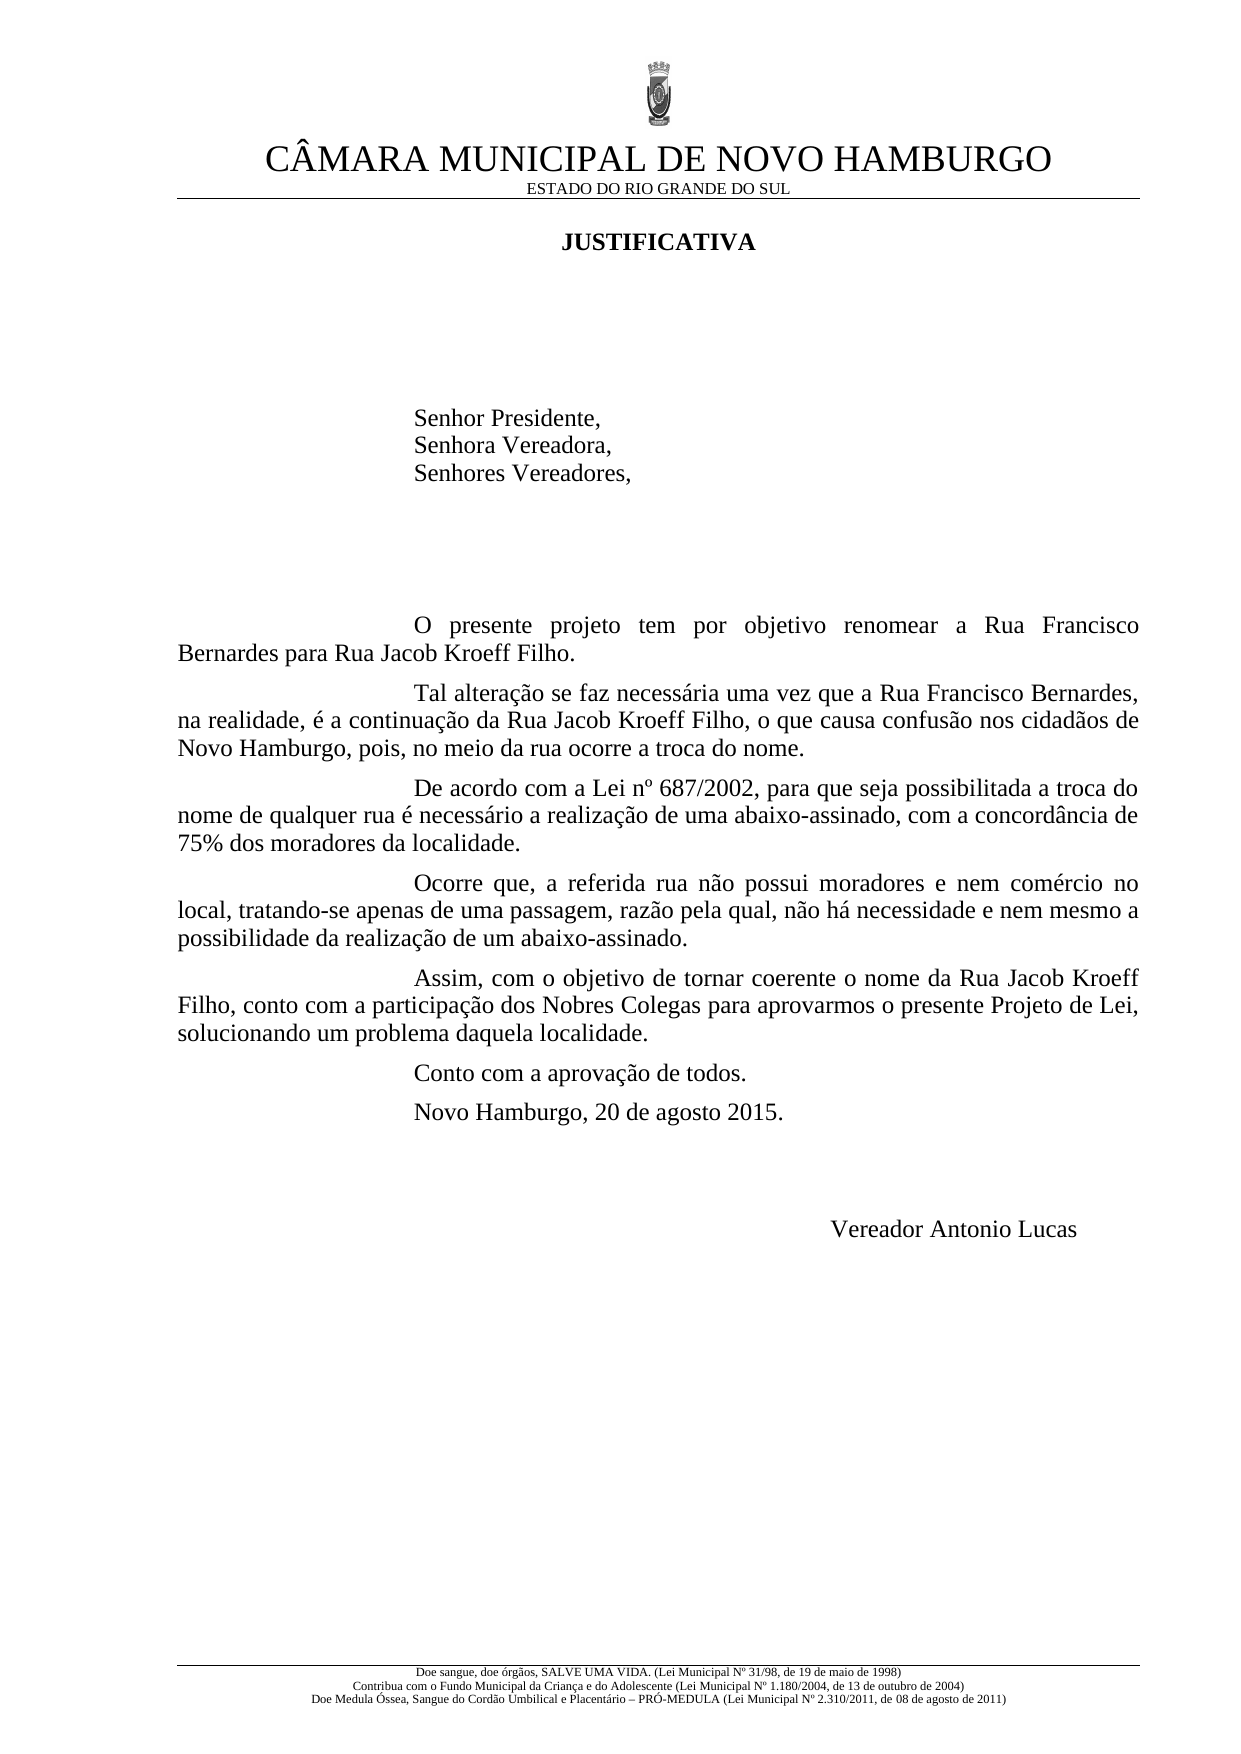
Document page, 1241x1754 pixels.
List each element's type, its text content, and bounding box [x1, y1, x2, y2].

text De acordo com a Lei nº 687/2002, para que seja possibilitada a troca do nome de qualquer rua é necessário a realização de uma abaixo-assinado, com a concordância de 75% dos moradores da localidade. [177, 774, 1140, 857]
text Senhora Vereadora, [177, 431, 1140, 459]
text JUSTIFICATIVA [177, 228, 1140, 256]
text Conto com a aprovação de todos. [177, 1059, 1140, 1086]
text Ocorre que, a referida rua não possui moradores e nem comércio no local, tratando-se apenas de uma passagem, razão pela qual, não há necessidade e nem mesmo a possibilidade da realização de um abaixo-assinado. [177, 869, 1140, 952]
text O presente projeto tem por objetivo renomear a Rua Francisco Bernardes para Rua Jacob Kroeff Filho. [177, 611, 1140, 667]
text Tal alteração se faz necessária uma vez que a Rua Francisco Bernardes, na realidade, é a continuação da Rua Jacob Kroeff Filho, o que causa confusão nos cidadãos de Novo Hamburgo, pois, no meio da rua ocorre a troca do nome. [177, 679, 1140, 762]
text Senhores Vereadores, [177, 459, 1140, 487]
text Senhor Presidente, [177, 404, 1140, 431]
text Vereador Antonio Lucas [768, 1215, 1140, 1242]
text Assim, com o objetivo de tornar coerente o nome da Rua Jacob Kroeff Filho, conto com a participação dos Nobres Colegas para aprovarmos o presente Projeto de Lei, solucionando um problema daquela localidade. [177, 964, 1140, 1047]
text Novo Hamburgo, 20 de agosto 2015. [177, 1098, 1140, 1126]
